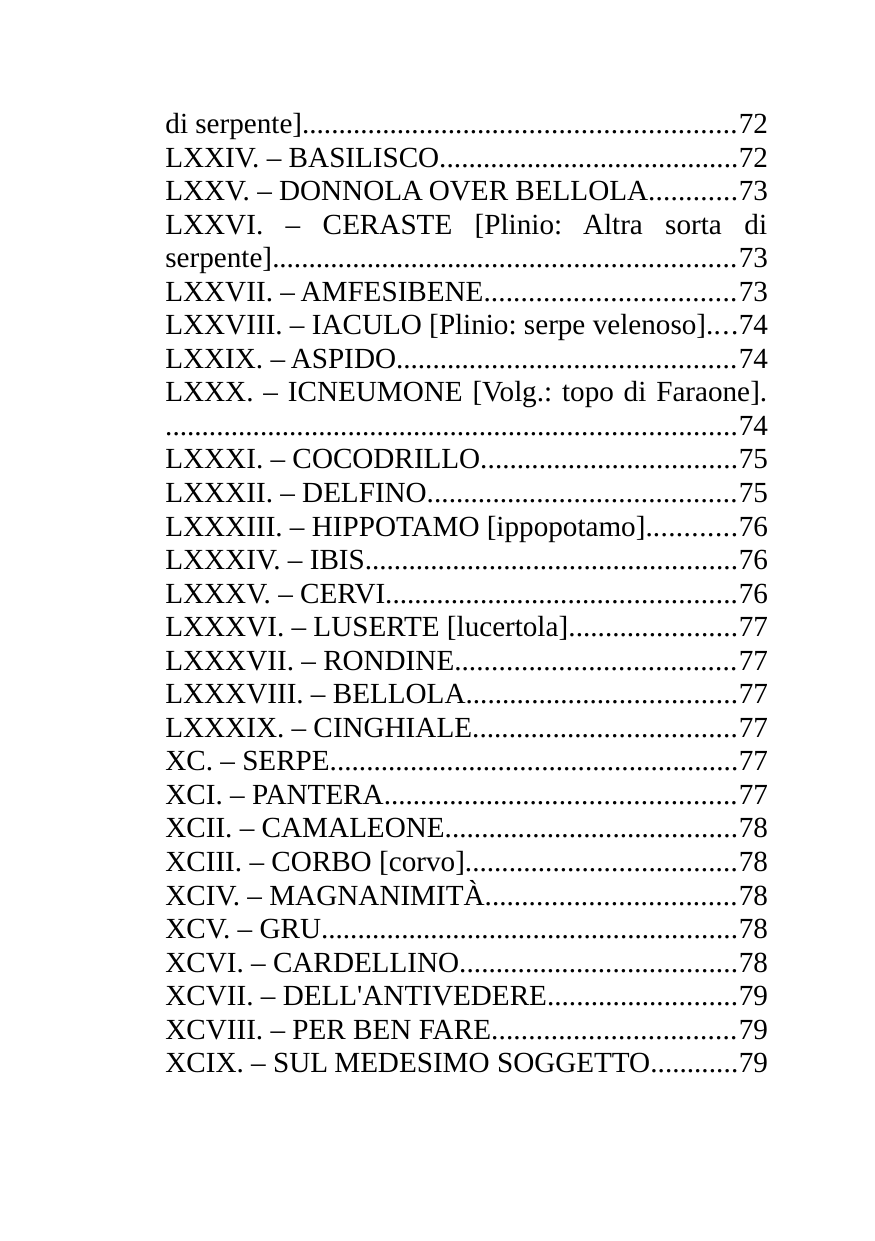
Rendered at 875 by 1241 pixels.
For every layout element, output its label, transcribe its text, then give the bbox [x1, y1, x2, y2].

text XC. ‒ SERPE. 77 [165, 743, 768, 777]
text XCIII. ‒ CORBO [corvo]. 78 [165, 844, 768, 878]
text LXXV. ‒ DONNOLA OVER BELLOLA. 73 [165, 173, 768, 207]
text LXXIV. ‒ BASILISCO. 72 [165, 140, 768, 173]
text LXXVIII. ‒ IACULO [Plinio: serpe velenoso]. 74 [165, 307, 768, 341]
text LXXVI. ‒ CERASTE [Plinio: Altra sorta di serpente]. 73 [165, 207, 768, 274]
text LXXXIX. ‒ CINGHIALE. 77 [165, 710, 768, 743]
text LXXIX. ‒ ASPIDO. 74 [165, 341, 768, 374]
text LXXIII. ‒ CATOPLEAS [Plinio: catoblepas, sorta di serpente]. 72 [165, 106, 768, 140]
text LXXXIV. ‒ IBIS. 76 [165, 542, 768, 576]
text LXXXI. ‒ COCODRILLO. 75 [165, 442, 768, 475]
text LXXXVI. ‒ LUSERTE [lucertola]. 77 [165, 609, 768, 643]
text XCIX. ‒ SUL MEDESIMO SOGGETTO. 79 [165, 1045, 768, 1079]
text XCII. ‒ CAMALEONE. 78 [165, 811, 768, 844]
text XCIV. ‒ MAGNANIMITÀ. 78 [165, 878, 768, 911]
text LXXX. ‒ ICNEUMONE [Volg.: topo di Faraone]. 74 [165, 374, 768, 442]
text XCVIII. ‒ PER BEN FARE. 79 [165, 1012, 768, 1045]
text LXXXVII. ‒ RONDINE. 77 [165, 643, 768, 676]
text LXXXII. ‒ DELFINO. 75 [165, 475, 768, 509]
text LXXXV. ‒ CERVI. 76 [165, 576, 768, 609]
text XCVII. ‒ DELL'ANTIVEDERE. 79 [165, 978, 768, 1012]
text XCV. ‒ GRU. 78 [165, 911, 768, 945]
text LXXXVIII. ‒ BELLOLA. 77 [165, 676, 768, 710]
text XCVI. ‒ CARDELLINO. 78 [165, 945, 768, 978]
text LXXXIII. ‒ HIPPOTAMO [ippopotamo]. 76 [165, 509, 768, 542]
text LXXVII. ‒ AMFESIBENE. 73 [165, 274, 768, 307]
text XCI. ‒ PANTERA. 77 [165, 777, 768, 811]
